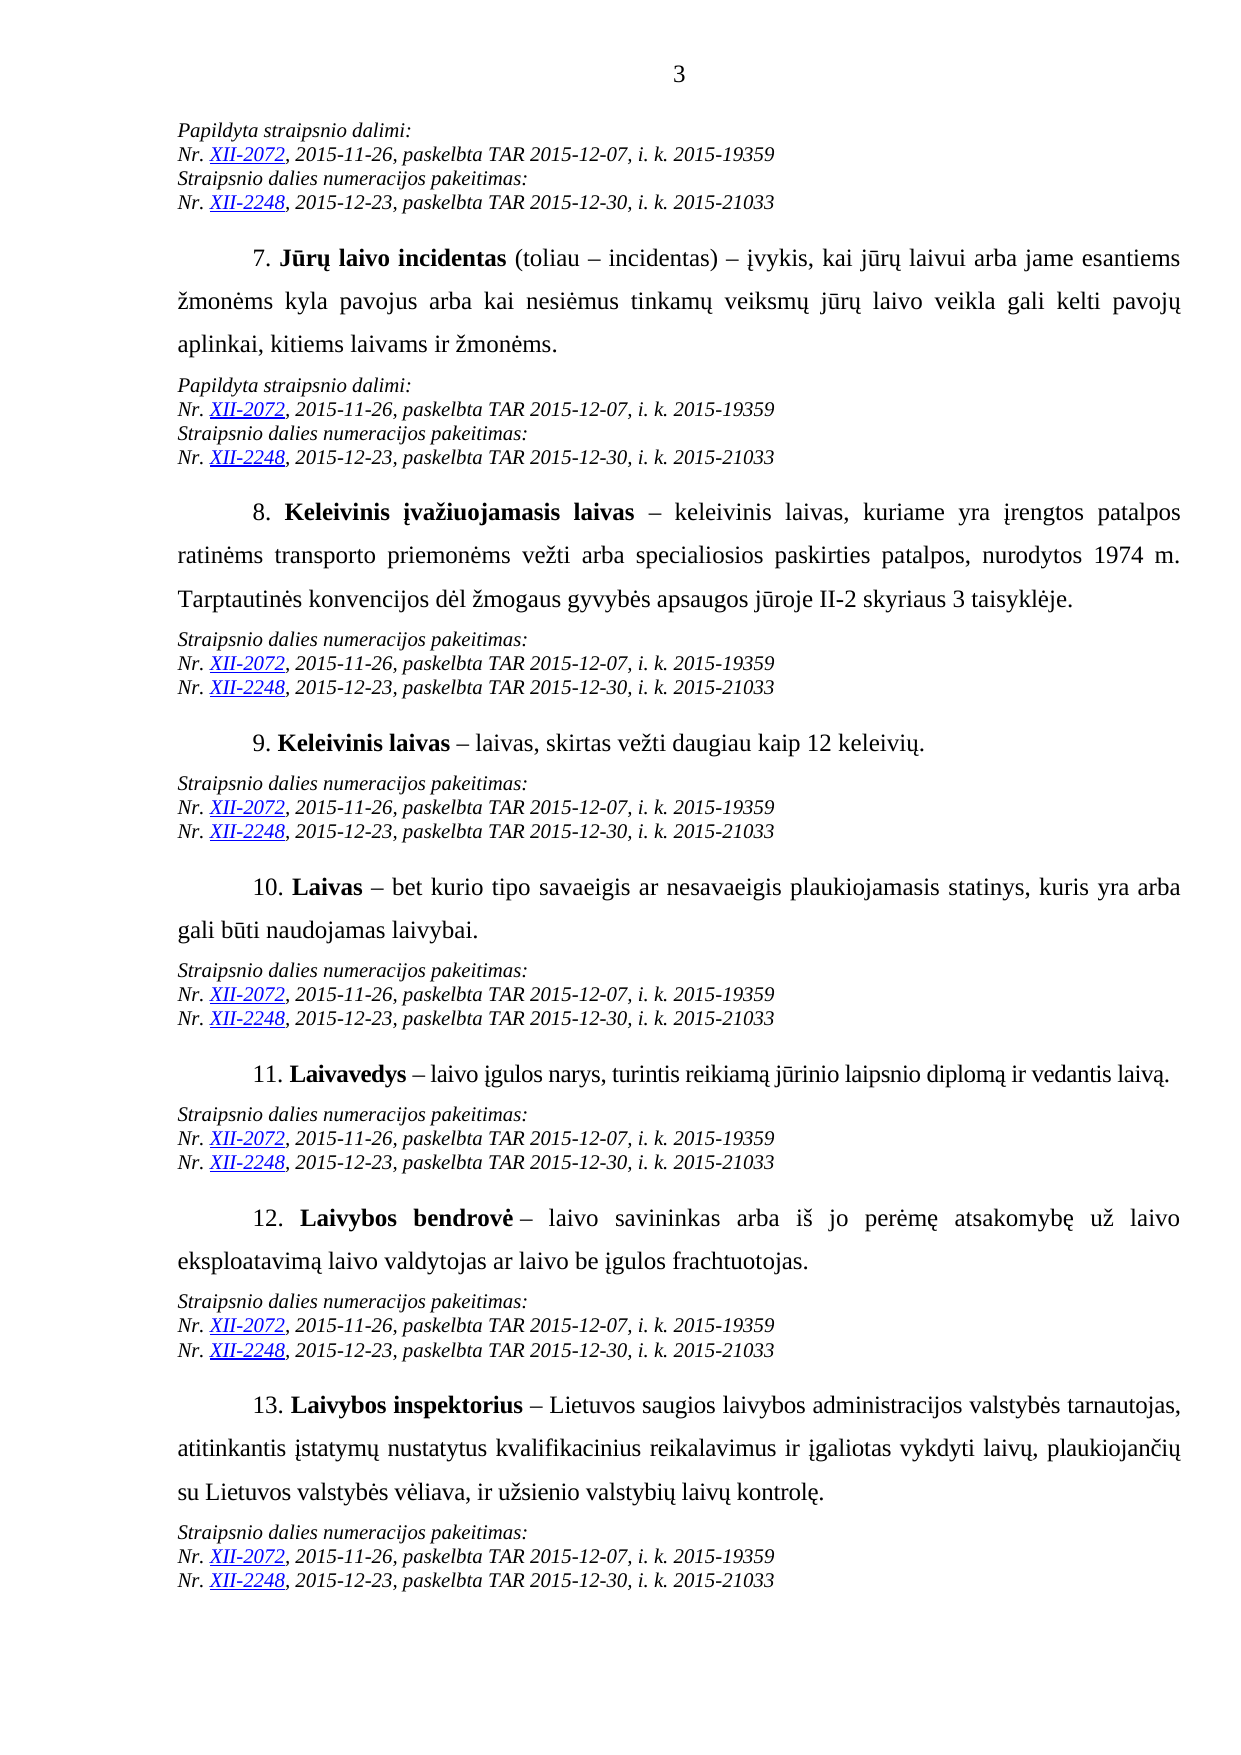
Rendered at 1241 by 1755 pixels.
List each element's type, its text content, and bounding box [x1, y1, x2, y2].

text Nr. XII-2072, 2015-11-26, paskelbta TAR 2015-12-07, i. k. 2015-19359 [177, 795, 1181, 819]
text Nr. XII-2248, 2015-12-23, paskelbta TAR 2015-12-30, i. k. 2015-21033 [177, 1006, 1181, 1030]
text Nr. XII-2248, 2015-12-23, paskelbta TAR 2015-12-30, i. k. 2015-21033 [177, 190, 1181, 214]
text Straipsnio dalies numeracijos pakeitimas: [177, 1289, 1181, 1313]
text Nr. XII-2072, 2015-11-26, paskelbta TAR 2015-12-07, i. k. 2015-19359 [177, 1544, 1181, 1568]
text Nr. XII-2072, 2015-11-26, paskelbta TAR 2015-12-07, i. k. 2015-19359 [177, 651, 1181, 675]
text 11. Laivavedys – laivo įgulos narys, turintis reikiamą jūrinio laipsnio diplomą ir vedantis laivą. [177, 1059, 1181, 1088]
text 10. Laivas – bet kurio tipo savaeigis ar nesavaeigis plaukiojamasis statinys, kuris yra arba gali būti naudojamas laivybai. [177, 872, 1181, 944]
text Straipsnio dalies numeracijos pakeitimas: [177, 771, 1181, 795]
text Papildyta straipsnio dalimi: [177, 372, 1181, 397]
text Nr. XII-2248, 2015-12-23, paskelbta TAR 2015-12-30, i. k. 2015-21033 [177, 1337, 1181, 1362]
text Nr. XII-2072, 2015-11-26, paskelbta TAR 2015-12-07, i. k. 2015-19359 [177, 397, 1181, 421]
text Straipsnio dalies numeracijos pakeitimas: [177, 421, 1181, 445]
text Papildyta straipsnio dalimi: [177, 118, 1181, 142]
text 9. Keleivinis laivas – laivas, skirtas vežti daugiau kaip 12 keleivių. [177, 728, 1181, 757]
text Nr. XII-2248, 2015-12-23, paskelbta TAR 2015-12-30, i. k. 2015-21033 [177, 1568, 1181, 1592]
text 13. Laivybos inspektorius – Lietuvos saugios laivybos administracijos valstybės tarnautojas, atitinkantis įstatymų nustatytus kvalifikacinius reikalavimus ir įgaliotas vykdyti laivų, plaukiojančių su Lietuvos valstybės vėliava, ir užsienio valstybių laivų kontrolę. [177, 1390, 1181, 1505]
text 7. Jūrų laivo incidentas (toliau – incidentas) – įvykis, kai jūrų laivui arba jame esantiems žmonėms kyla pavojus arba kai nesiėmus tinkamų veiksmų jūrų laivo veikla gali kelti pavojų aplinkai, kitiems laivams ir žmonėms. [177, 243, 1181, 358]
text Nr. XII-2248, 2015-12-23, paskelbta TAR 2015-12-30, i. k. 2015-21033 [177, 819, 1181, 843]
text 8. Keleivinis įvažiuojamasis laivas – keleivinis laivas, kuriame yra įrengtos patalpos ratinėms transporto priemonėms vežti arba specialiosios paskirties patalpos, nurodytos 1974 m. Tarptautinės konvencijos dėl žmogaus gyvybės apsaugos jūroje II-2 skyriaus 3 taisyklėje. [177, 497, 1181, 612]
text Straipsnio dalies numeracijos pakeitimas: [177, 1102, 1181, 1126]
text Straipsnio dalies numeracijos pakeitimas: [177, 1520, 1181, 1544]
text 12. Laivybos bendrovė – laivo savininkas arba iš jo perėmę atsakomybę už laivo eksploatavimą laivo valdytojas ar laivo be įgulos frachtuotojas. [177, 1203, 1181, 1275]
text Nr. XII-2248, 2015-12-23, paskelbta TAR 2015-12-30, i. k. 2015-21033 [177, 445, 1181, 469]
text Nr. XII-2072, 2015-11-26, paskelbta TAR 2015-12-07, i. k. 2015-19359 [177, 142, 1181, 166]
text Straipsnio dalies numeracijos pakeitimas: [177, 166, 1181, 190]
text Nr. XII-2072, 2015-11-26, paskelbta TAR 2015-12-07, i. k. 2015-19359 [177, 1126, 1181, 1150]
text Nr. XII-2248, 2015-12-23, paskelbta TAR 2015-12-30, i. k. 2015-21033 [177, 675, 1181, 699]
text Nr. XII-2072, 2015-11-26, paskelbta TAR 2015-12-07, i. k. 2015-19359 [177, 982, 1181, 1006]
text Nr. XII-2072, 2015-11-26, paskelbta TAR 2015-12-07, i. k. 2015-19359 [177, 1313, 1181, 1337]
text Straipsnio dalies numeracijos pakeitimas: [177, 627, 1181, 651]
text Straipsnio dalies numeracijos pakeitimas: [177, 958, 1181, 982]
text Nr. XII-2248, 2015-12-23, paskelbta TAR 2015-12-30, i. k. 2015-21033 [177, 1150, 1181, 1174]
